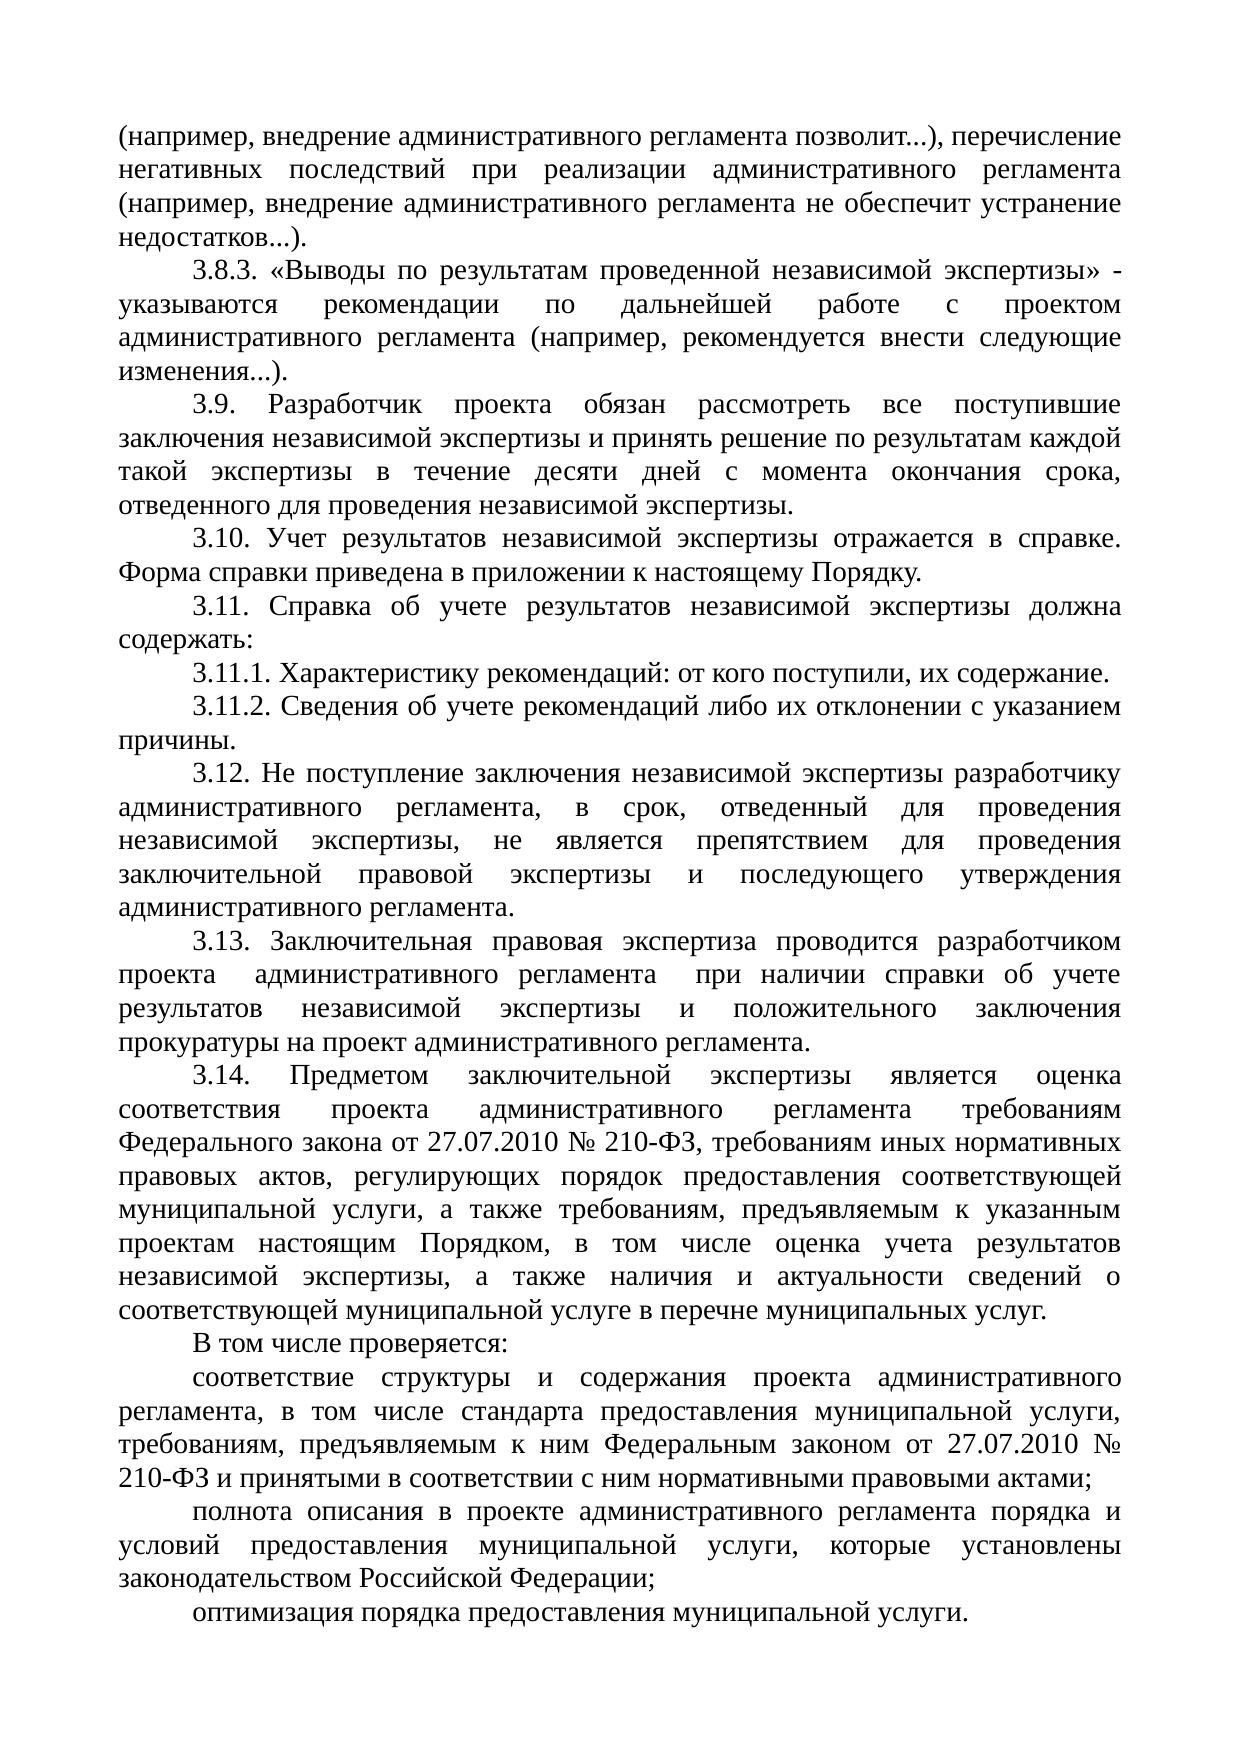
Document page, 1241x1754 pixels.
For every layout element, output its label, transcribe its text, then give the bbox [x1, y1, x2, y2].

text (например, внедрение административного регламента позволит...), перечисление негативных последствий при реализации административного регламента (например, внедрение административного регламента не обеспечит устранение недостатков...). [118, 118, 1122, 252]
text 3.11.1. Характеристику рекомендаций: от кого поступили, их содержание. [118, 655, 1122, 688]
text В том числе проверяется: [118, 1326, 1122, 1359]
text соответствие структуры и содержания проекта административного регламента, в том числе стандарта предоставления муниципальной услуги, требованиям, предъявляемым к ним Федеральным законом от 27.07.2010 № 210-ФЗ и принятыми в соответствии с ним нормативными правовыми актами; [118, 1359, 1122, 1493]
text 3.8.3. «Выводы по результатам проведенной независимой экспертизы» - указываются рекомендации по дальнейшей работе с проектом административного регламента (например, рекомендуется внести следующие изменения...). [118, 252, 1122, 386]
text 3.13. Заключительная правовая экспертиза проводится разработчиком проекта административного регламента при наличии справки об учете результатов независимой экспертизы и положительного заключения прокуратуры на проект административного регламента. [118, 923, 1122, 1057]
text полнота описания в проекте административного регламента порядка и условий предоставления муниципальной услуги, которые установлены законодательством Российской Федерации; [118, 1493, 1122, 1594]
text 3.11.2. Сведения об учете рекомендаций либо их отклонении с указанием причины. [118, 688, 1122, 755]
text 3.12. Не поступление заключения независимой экспертизы разработчику административного регламента, в срок, отведенный для проведения независимой экспертизы, не является препятствием для проведения заключительной правовой экспертизы и последующего утверждения административного регламента. [118, 755, 1122, 923]
text 3.9. Разработчик проекта обязан рассмотреть все поступившие заключения независимой экспертизы и принять решение по результатам каждой такой экспертизы в течение десяти дней с момента окончания срока, отведенного для проведения независимой экспертизы. [118, 386, 1122, 521]
text оптимизация порядка предоставления муниципальной услуги. [118, 1594, 1122, 1627]
text 3.10. Учет результатов независимой экспертизы отражается в справке. Форма справки приведена в приложении к настоящему Порядку. [118, 521, 1122, 588]
text 3.14. Предметом заключительной экспертизы является оценка соответствия проекта административного регламента требованиям Федерального закона от 27.07.2010 № 210-ФЗ, требованиям иных нормативных правовых актов, регулирующих порядок предоставления соответствующей муниципальной услуги, а также требованиям, предъявляемым к указанным проектам настоящим Порядком, в том числе оценка учета результатов независимой экспертизы, а также наличия и актуальности сведений о соответствующей муниципальной услуге в перечне муниципальных услуг. [118, 1057, 1122, 1326]
text 3.11. Справка об учете результатов независимой экспертизы должна содержать: [118, 588, 1122, 655]
